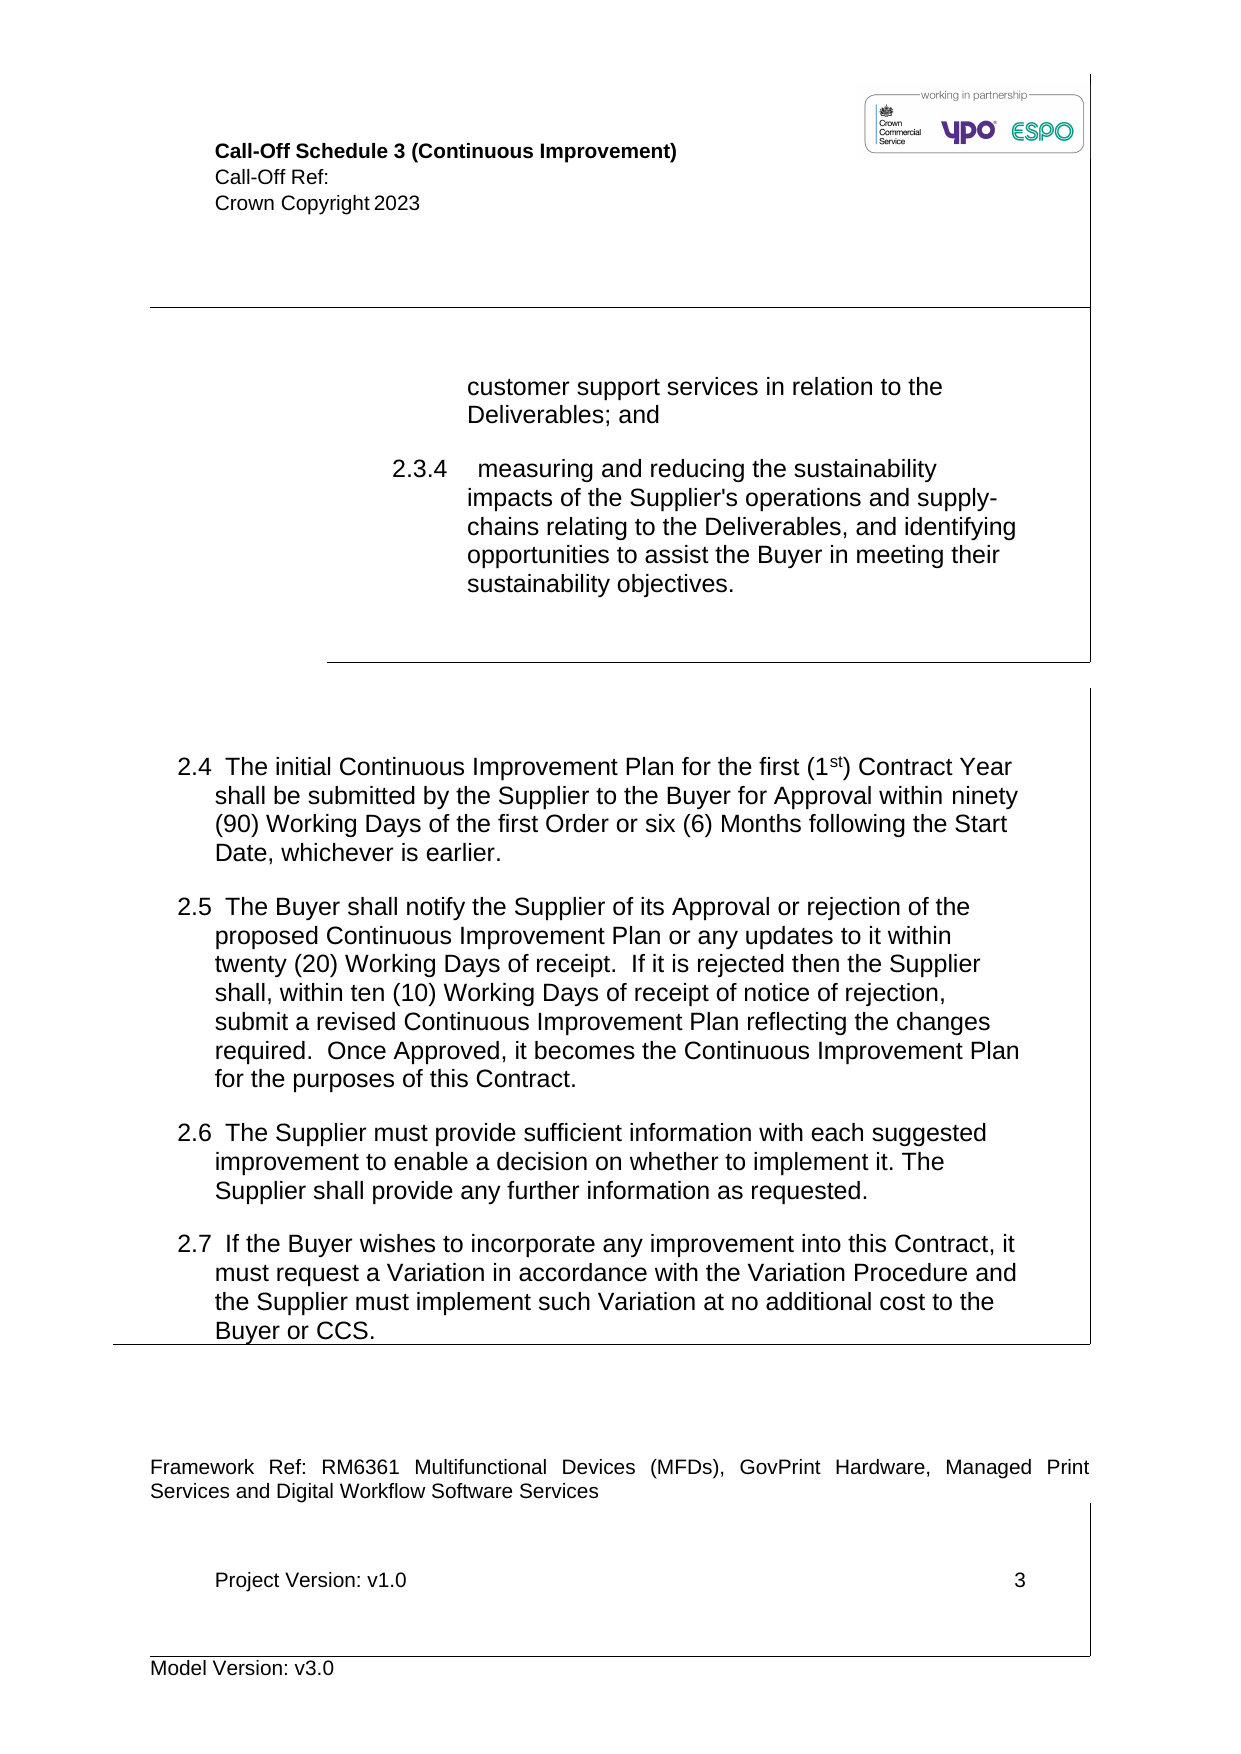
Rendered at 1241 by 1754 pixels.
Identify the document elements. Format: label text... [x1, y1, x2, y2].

list new or potential improvements to the provision of the Deliverables including the quality, responsiveness, procedures, benchmarking methods, likely performance mechanisms and customer support services in relation to the Deliverables; and [327, 307, 1090, 389]
list measuring and reducing the sustainability impacts of the Supplier's operations and supply-chains relating to the Deliverables, and identifying opportunities to assist the Buyer in meeting their sustainability objectives. [327, 389, 1090, 662]
list If the Buyer wishes to incorporate any improvement into this Contract, it must request a Variation in accordance with the Variation Procedure and the Supplier must implement such Variation at no additional cost to the Buyer or CCS. [112, 1165, 1090, 1344]
list The Supplier must provide sufficient information with each suggested improvement to enable a decision on whether to implement it. The Supplier shall provide any further information as requested. [112, 1054, 1090, 1165]
list The Buyer shall notify the Supplier of its Approval or rejection of the proposed Continuous Improvement Plan or any updates to it within twenty (20) Working Days of receipt. If it is rejected then the Supplier shall, within ten (10) Working Days of receipt of notice of rejection, submit a revised Continuous Improvement Plan reflecting the changes required. Once Approved, it becomes the Continuous Improvement Plan for the purposes of this Contract. [112, 827, 1090, 1054]
list The initial Continuous Improvement Plan for the first (1st) Contract Year shall be submitted by the Supplier to the Buyer for Approval within ninety (90) Working Days of the first Order or six (6) Months following the Start Date, whichever is earlier. [112, 687, 1090, 827]
